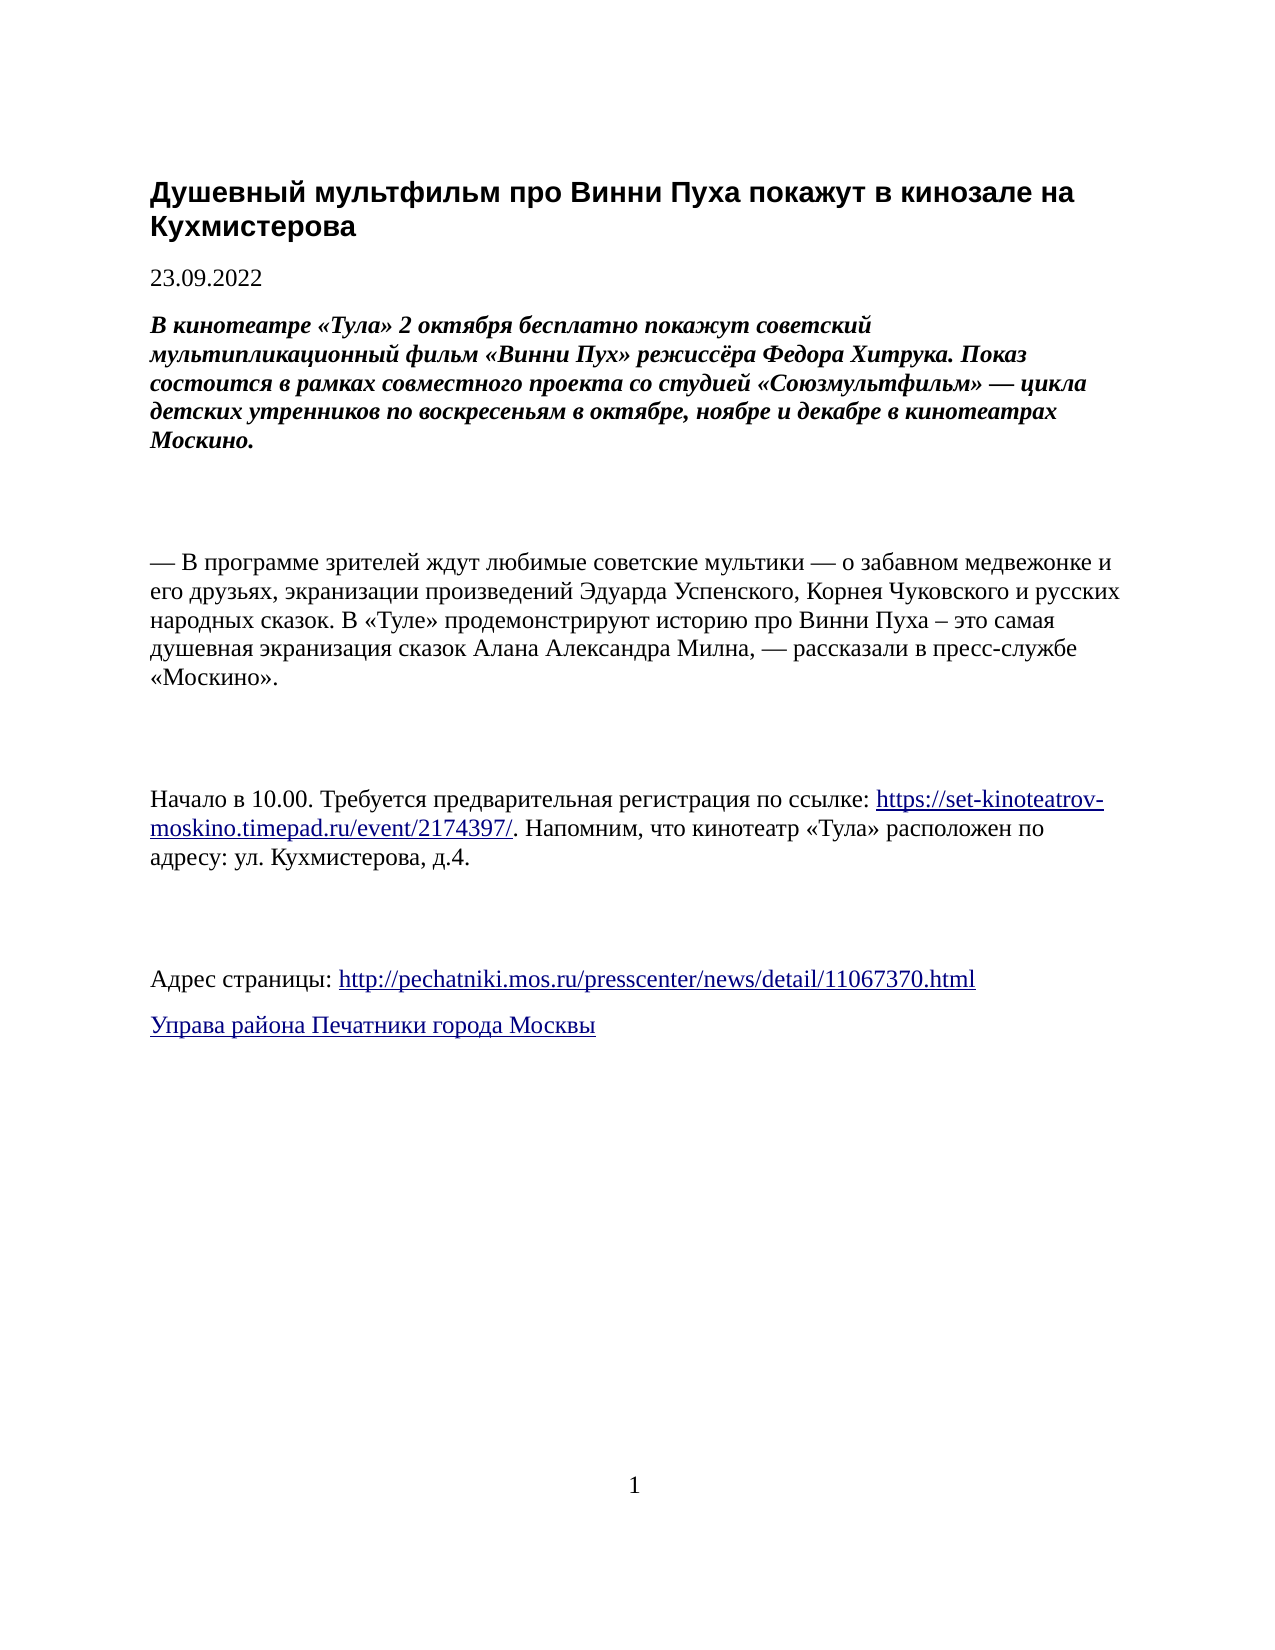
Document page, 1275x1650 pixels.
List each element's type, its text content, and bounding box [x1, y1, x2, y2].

text — В программе зрителей ждут любимые советские мультики — о забавном медвежонке и его друзьях, экранизации произведений Эдуарда Успенского, Корнея Чуковского и русских народных сказок. В «Туле» продемонстрируют историю про Винни Пуха – это самая душевная экранизация сказок Алана Александра Милна, — рассказали в пресс-службе «Москино». [150, 547, 1125, 691]
text Адрес страницы: http://pechatniki.mos.ru/presscenter/news/detail/11067370.html [150, 964, 1125, 993]
text 23.09.2022 [150, 263, 1125, 292]
subtitle Душевный мультфильм про Винни Пуха покажут в кинозале на Кухмистерова [150, 175, 1125, 242]
text Управа района Печатники города Москвы [150, 1011, 1125, 1039]
text Начало в 10.00. Требуется предварительная регистрация по ссылке: https://set-kinoteatrov-moskino.timepad.ru/event/2174397/. Напомним, что кинотеатр «Тула» расположен по адресу: ул. Кухмистерова, д.4. [150, 784, 1125, 871]
text В кинотеатре «Тула» 2 октября бесплатно покажут советский мультипликационный фильм «Винни Пух» режиссёра Федора Хитрука. Показ состоится в рамках совместного проекта со студией «Союзмультфильм» — цикла детских утренников по воскресеньям в октябре, ноябре и декабре в кинотеатрах Москино. [150, 310, 1125, 454]
